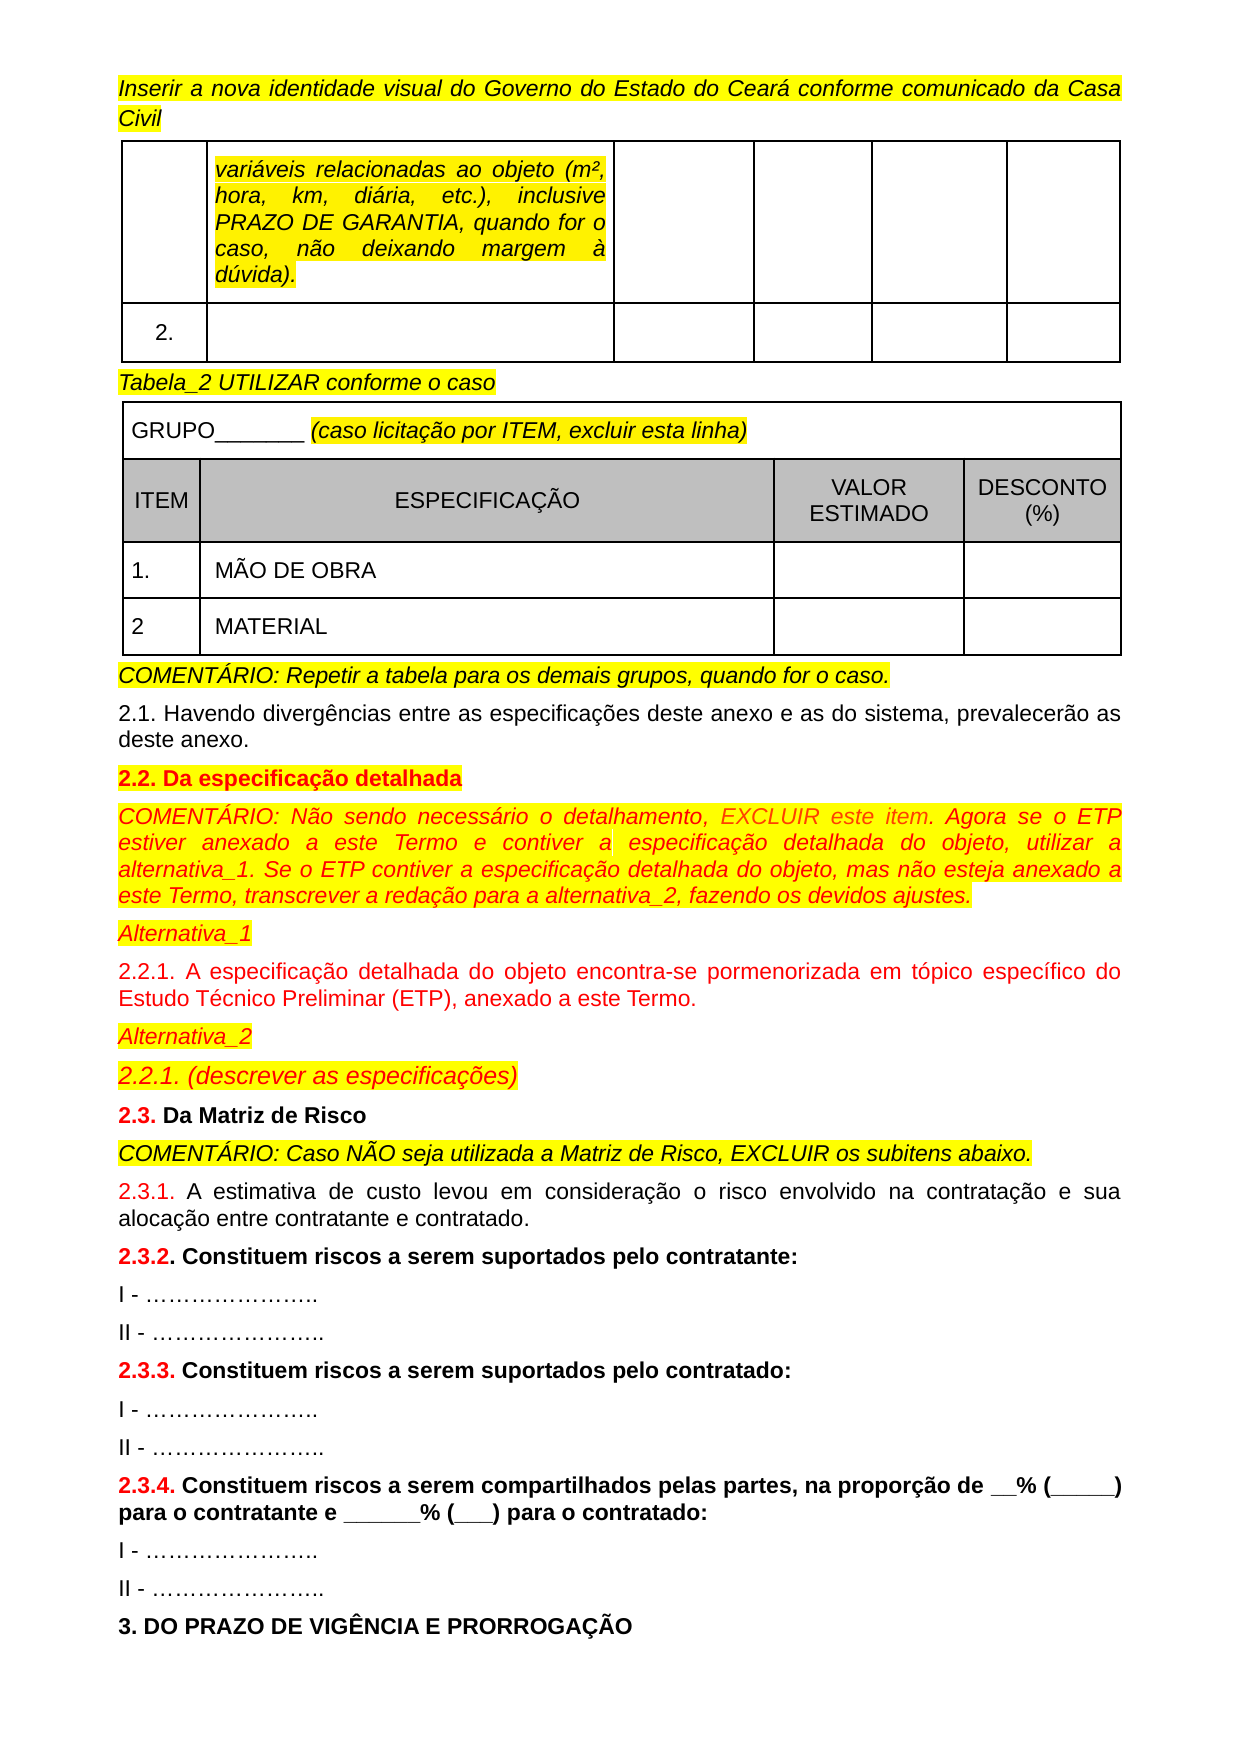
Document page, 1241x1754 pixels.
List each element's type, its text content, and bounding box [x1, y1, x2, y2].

table_cell MÃO DE OBRA [201, 543, 773, 597]
text 2.3.4. Constituem riscos a serem compartilhados pelas partes, na proporção de __% (_____) para o contratante e ______% (___) para o contratado: [118, 1472, 1122, 1525]
text 2.2. Da especificação detalhada [118, 764, 1122, 791]
table_cell [123, 142, 206, 302]
text II - ………………….. [118, 1434, 1122, 1460]
text Tabela_2 UTILIZAR conforme o caso [118, 369, 1122, 395]
table_cell [1008, 304, 1119, 361]
table_cell [775, 543, 963, 597]
text I - ………………….. [118, 1281, 1122, 1307]
table_cell 2 [124, 599, 199, 654]
text 2.3. Da Matriz de Risco [118, 1102, 1122, 1128]
text Alternativa_2 [118, 1023, 1122, 1049]
table_cell [775, 599, 963, 654]
table_cell 1. [124, 543, 199, 597]
text COMENTÁRIO: Não sendo necessário o detalhamento, EXCLUIR este item. Agora se o ETP estiver anexado a este Termo e contiver a especificação detalhada do objeto, utilizar a alternativa_1. Se o ETP contiver a especificação detalhada do objeto, mas não esteja anexado a este Termo, transcrever a redação para a alternativa_2, fazendo os devidos ajustes. [118, 803, 1122, 908]
table_cell [965, 543, 1120, 597]
table_cell [615, 142, 753, 302]
text 2.3.3. Constituem riscos a serem suportados pelo contratado: [118, 1357, 1122, 1384]
table_cell 2. [123, 304, 206, 361]
table_header GRUPO_______ (caso licitação por ITEM, excluir esta linha) [124, 403, 1120, 458]
table_cell [755, 304, 871, 361]
table_cell [965, 599, 1120, 654]
text COMENTÁRIO: Caso NÃO seja utilizada a Matriz de Risco, EXCLUIR os subitens abaixo. [118, 1140, 1122, 1166]
text I - ………………….. [118, 1537, 1122, 1563]
text 2.1. Havendo divergências entre as especificações deste anexo e as do sistema, prevalecerão as deste anexo. [118, 700, 1122, 753]
table_cell DESCONTO (%) [965, 460, 1120, 541]
text II - ………………….. [118, 1319, 1122, 1346]
table_cell [615, 304, 753, 361]
table_cell [873, 142, 1006, 302]
text I - ………………….. [118, 1396, 1122, 1422]
text 2.3.1. A estimativa de custo levou em consideração o risco envolvido na contratação e sua alocação entre contratante e contratado. [118, 1178, 1122, 1231]
table_cell [755, 142, 871, 302]
text 2.2.1. (descrever as especificações) [118, 1061, 1122, 1090]
table_cell variáveis relacionadas ao objeto (m², hora, km, diária, etc.), inclusive PRAZO DE GARANTIA, quando for o caso, não deixando margem à dúvida). [208, 142, 613, 302]
text II - ………………….. [118, 1575, 1122, 1601]
table_cell MATERIAL [201, 599, 773, 654]
text 3. DO PRAZO DE VIGÊNCIA E PRORROGAÇÃO [118, 1613, 1122, 1639]
text Alternativa_1 [118, 920, 1122, 946]
table_cell [1008, 142, 1119, 302]
text COMENTÁRIO: Repetir a tabela para os demais grupos, quando for o caso. [118, 662, 1122, 688]
table_cell VALOR ESTIMADO [775, 460, 963, 541]
table_cell ITEM [124, 460, 199, 541]
text 2.3.2. Constituem riscos a serem suportados pelo contratante: [118, 1243, 1122, 1269]
text 2.2.1. A especificação detalhada do objeto encontra-se pormenorizada em tópico específico do Estudo Técnico Preliminar (ETP), anexado a este Termo. [118, 958, 1122, 1011]
table_cell [873, 304, 1006, 361]
table_cell ESPECIFICAÇÃO [201, 460, 773, 541]
table_cell [208, 304, 613, 361]
